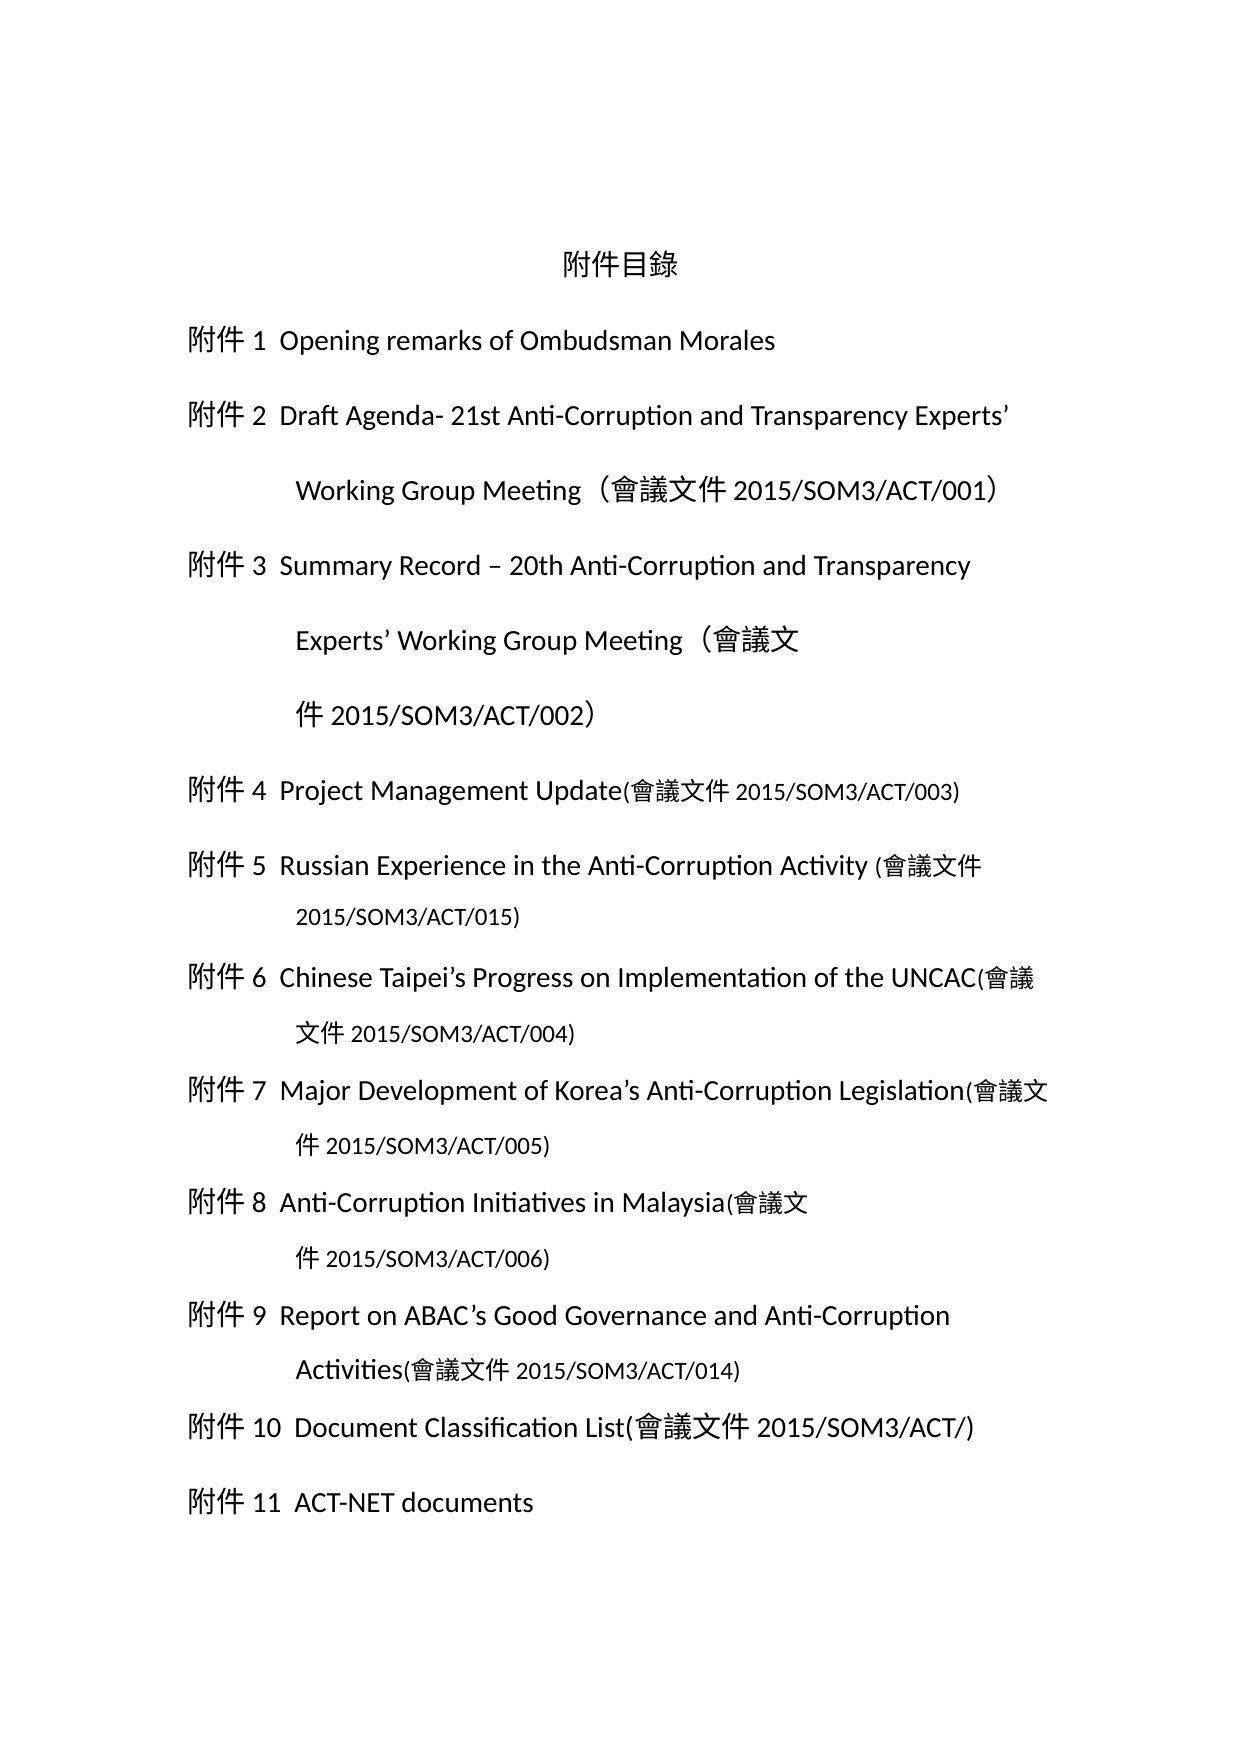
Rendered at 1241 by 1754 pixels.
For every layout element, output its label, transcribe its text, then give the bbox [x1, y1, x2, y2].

text 附件9 Report on ABAC’s Good Governance and Anti-Corruption Activities(會議文件2015/SOM3/ACT/014) [187, 1275, 1053, 1387]
text 附件6 Chinese Taipei’s Progress on Implementation of the UNCAC(會議文件2015/SOM3/ACT/004) [187, 937, 1053, 1050]
text 附件4 Project Management Update(會議文件2015/SOM3/ACT/003) [187, 750, 1053, 825]
text 附件目錄 [187, 225, 1053, 300]
text 附件8 Anti-Corruption Initiatives in Malaysia(會議文件2015/SOM3/ACT/006) [187, 1162, 1053, 1275]
text 附件2 Draft Agenda- 21st Anti-Corruption and Transparency Experts’ Working Group Meeting（會議文件2015/SOM3/ACT/001） [187, 375, 1053, 525]
text 附件10 Document Classification List(會議文件2015/SOM3/ACT/) [187, 1387, 1053, 1462]
text 附件3 Summary Record – 20th Anti-Corruption and Transparency Experts’ Working Group Meeting（會議文件2015/SOM3/ACT/002） [187, 525, 1053, 750]
text 附件7 Major Development of Korea’s Anti-Corruption Legislation(會議文件2015/SOM3/ACT/005) [187, 1050, 1053, 1162]
text 附件11 ACT-NET documents [187, 1462, 1053, 1537]
text 附件5 Russian Experience in the Anti-Corruption Activity (會議文件2015/SOM3/ACT/015) [187, 825, 1053, 937]
text 附件1 Opening remarks of Ombudsman Morales [187, 300, 1053, 375]
